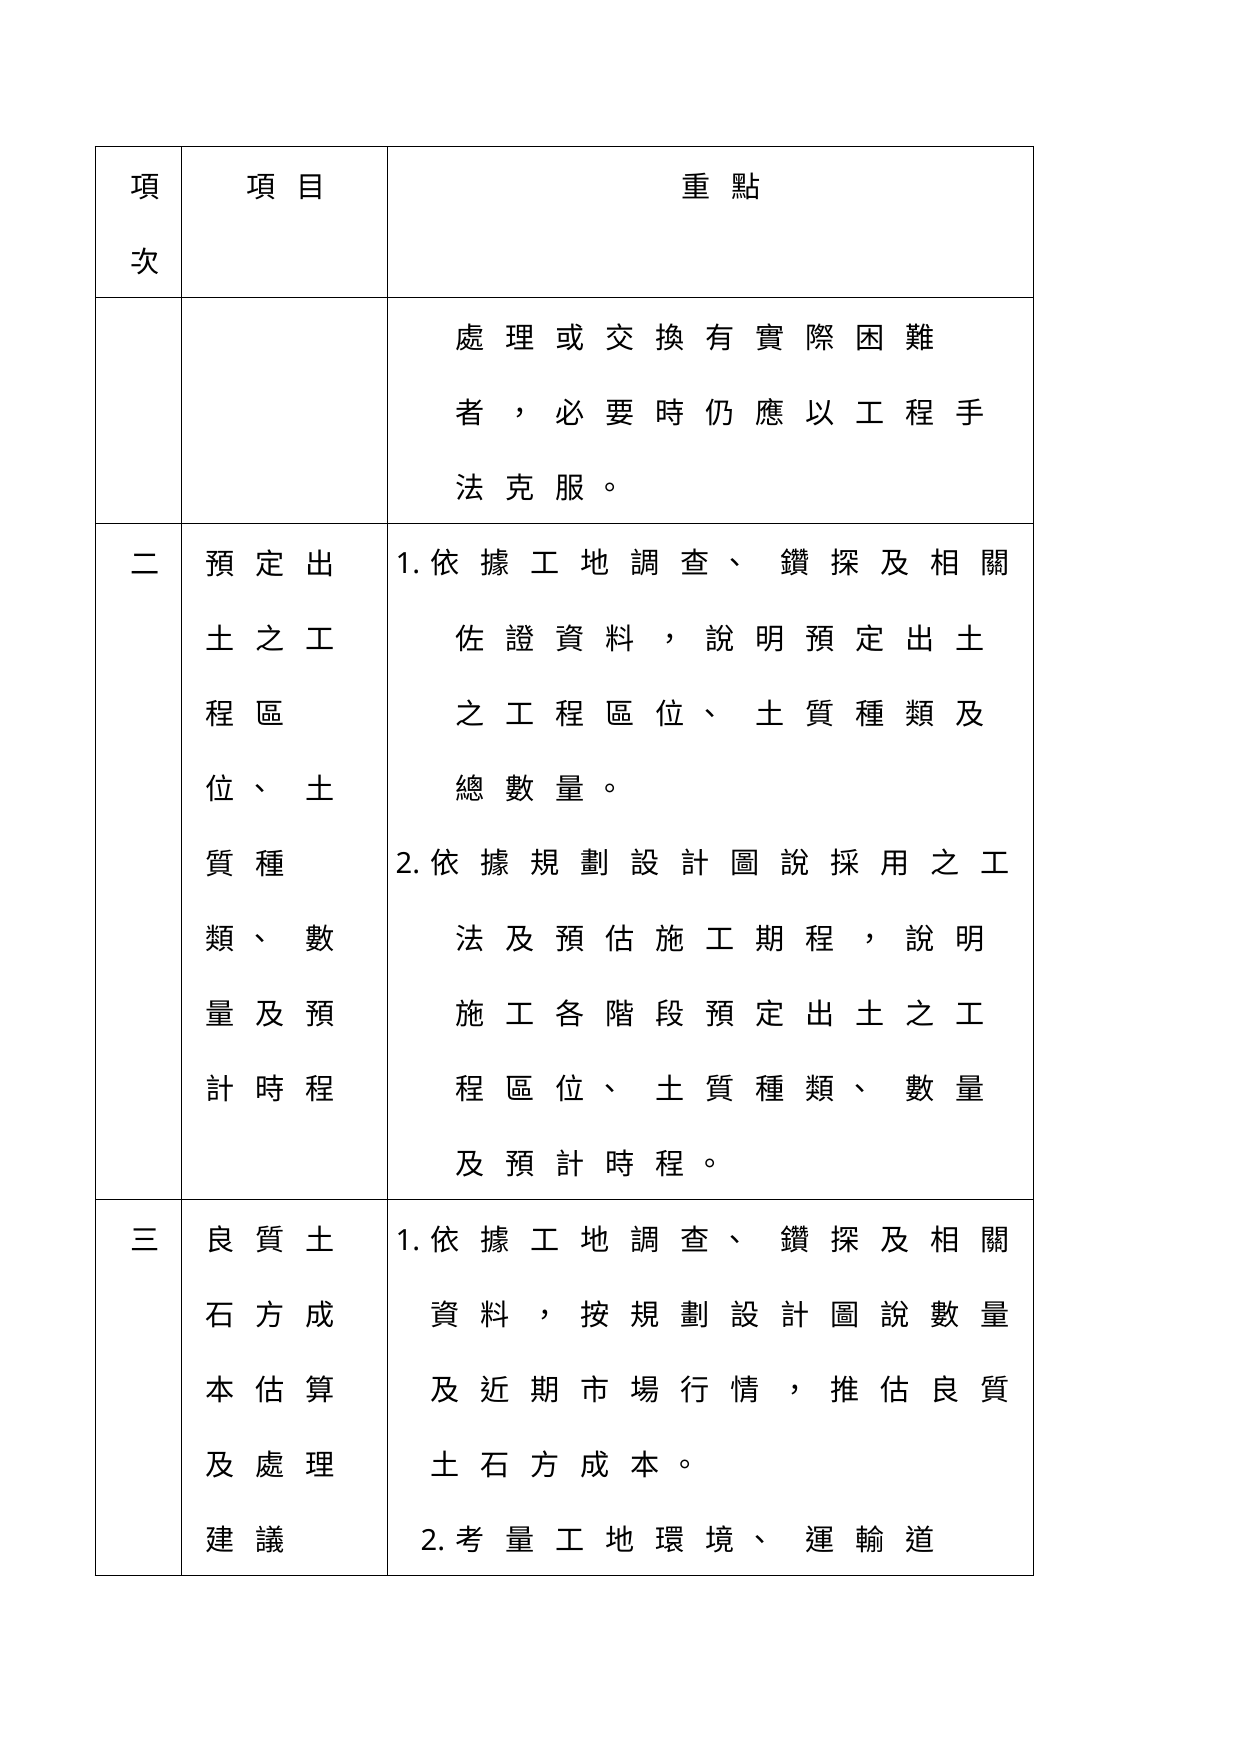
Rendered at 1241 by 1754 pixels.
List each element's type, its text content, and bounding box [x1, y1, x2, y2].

table_cell [182, 298, 387, 523]
table_cell 處理或交換有實際困難者，必要時仍應以工程手法克服。 [388, 298, 1033, 523]
table_cell 預定出土之工程區位、土質種類、數量及預計時程 [182, 524, 387, 1199]
table_cell 1.依據工地調查、鑽探及相關佐證資料，說明預定出土之工程區位、土質種類及總數量。 2.依據規劃設計圖說採用之工法及預估施工期程，說明施工各階段預定出土之工程區位、土質種類、數量及預計時程。 [388, 524, 1033, 1199]
table_cell 二 [96, 524, 181, 1199]
table_cell 三 [96, 1200, 181, 1575]
table_cell 1.依據工地調查、鑽探及相關資料，按規劃設計圖說數量及近期市場行情，推估良質土石方成本。 2.考量工地環境、運輸道 [388, 1200, 1033, 1575]
table_cell [96, 298, 181, 523]
table_cell 良質土石方成本估算及處理建議 [182, 1200, 387, 1575]
table_header 項目 [182, 147, 387, 297]
table_header 重點 [388, 147, 1033, 297]
table_header 項次 [96, 147, 181, 297]
